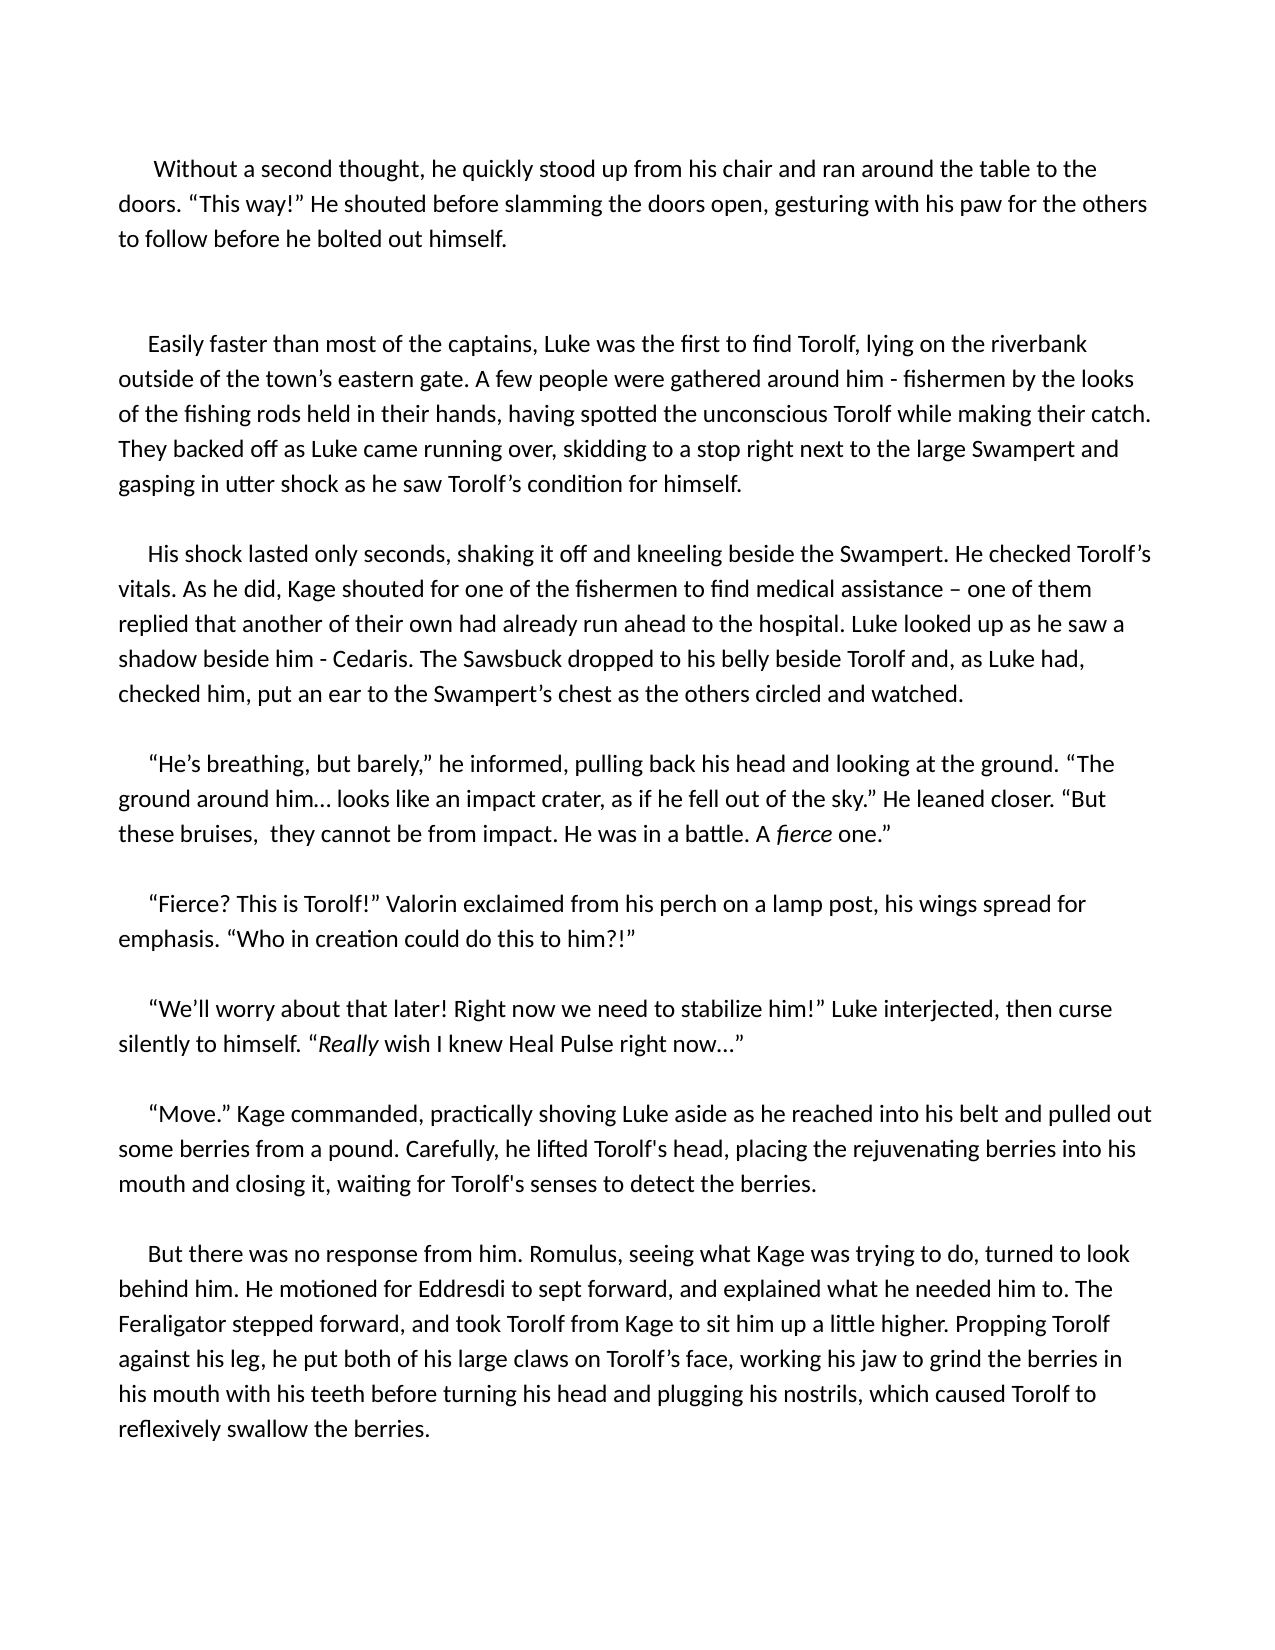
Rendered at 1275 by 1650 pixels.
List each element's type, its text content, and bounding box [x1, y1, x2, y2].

text Easily faster than most of the captains, Luke was the first to find Torolf, lying on the riverbank outside of the town’s eastern gate. A few people were gathered around him - fishermen by the looks of the fishing rods held in their hands, having spotted the unconscious Torolf while making their catch. They backed off as Luke came running over, skidding to a stop right next to the large Swampert and gasping in utter shock as he saw Torolf’s condition for himself. [118, 328, 1157, 499]
text But there was no response from him. Romulus, seeing what Kage was trying to do, turned to look behind him. He motioned for Eddresdi to sept forward, and explained what he needed him to. The Feraligator stepped forward, and took Torolf from Kage to sit him up a little higher. Propping Torolf against his leg, he put both of his large claws on Torolf’s face, working his jaw to grind the berries in his mouth with his teeth before turning his head and plugging his nostrils, which caused Torolf to reflexively swallow the berries. [118, 1238, 1157, 1444]
text His shock lasted only seconds, shaking it off and kneeling beside the Swampert. He checked Torolf’s vitals. As he did, Kage shouted for one of the fishermen to find medical assistance – one of them replied that another of their own had already run ahead to the hospital. Luke looked up as he saw a shadow beside him - Cedaris. The Sawsbuck dropped to his belly beside Torolf and, as Luke had, checked him, put an ear to the Swampert’s chest as the others circled and watched. [118, 538, 1157, 709]
text “We’ll worry about that later! Right now we need to stabilize him!” Luke interjected, then curse silently to himself. “Really wish I knew Heal Pulse right now…” [118, 993, 1157, 1059]
text “Fierce? This is Torolf!” Valorin exclaimed from his perch on a lamp post, his wings spread for emphasis. “Who in creation could do this to him?!” [118, 888, 1157, 954]
text Without a second thought, he quickly stood up from his chair and ran around the table to the doors. “This way!” He shouted before slamming the doors open, gesturing with his paw for the others to follow before he bolted out himself. [118, 153, 1157, 254]
text “Move.” Kage commanded, practically shoving Luke aside as he reached into his belt and pulled out some berries from a pound. Carefully, he lifted Torolf's head, placing the rejuvenating berries into his mouth and closing it, waiting for Torolf's senses to detect the berries. [118, 1098, 1157, 1199]
text “He’s breathing, but barely,” he informed, pulling back his head and looking at the ground. “The ground around him… looks like an impact crater, as if he fell out of the sky.” He leaned closer. “But these bruises, they cannot be from impact. He was in a battle. A fierce one.” [118, 748, 1157, 849]
